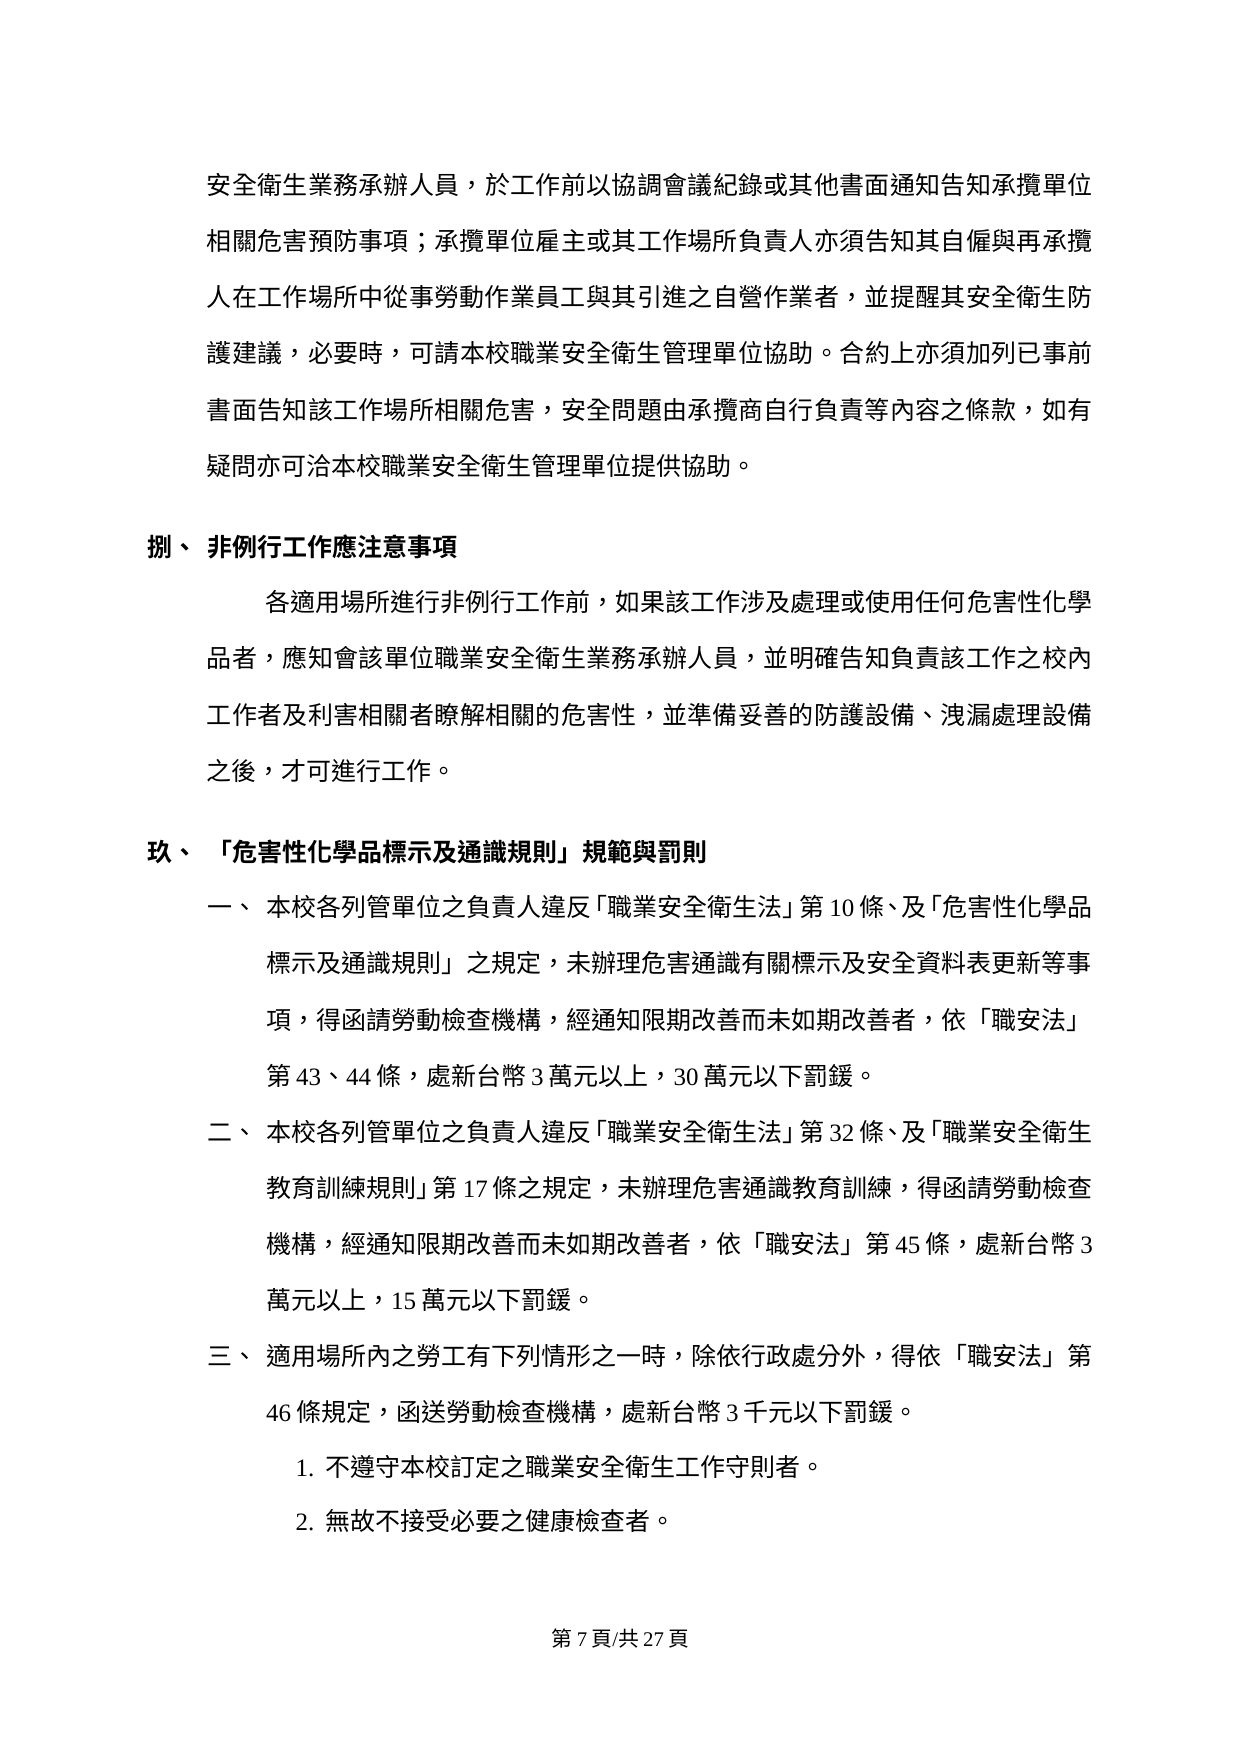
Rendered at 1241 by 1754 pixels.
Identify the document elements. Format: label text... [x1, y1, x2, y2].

list 不遵守本校訂定之職業安全衛生工作守則者。 [295, 1448, 1092, 1485]
list 適用場所內之勞工有下列情形之一時，除依行政處分外，得依「職安法」第46條規定，函送勞動檢查機構，處新台幣3千元以下罰鍰。 [207, 1336, 1092, 1429]
list 本校各列管單位之負責人違反「職業安全衛生法」第10條、及「危害性化學品標示及通識規則」之規定，未辦理危害通識有關標示及安全資料表更新等事項，得函請勞動檢查機構，經通知限期改善而未如期改善者，依「職安法」第43、44條，處新台幣3萬元以上，30萬元以下罰鍰。 [207, 887, 1092, 1093]
text 安全衛生業務承辦人員，於工作前以協調會議紀錄或其他書面通知告知承攬單位相關危害預防事項；承攬單位雇主或其工作場所負責人亦須告知其自僱與再承攬人在工作場所中從事勞動作業員工與其引進之自營作業者，並提醒其安全衛生防護建議，必要時，可請本校職業安全衛生管理單位協助。合約上亦須加列已事前書面告知該工作場所相關危害，安全問題由承攬商自行負責等內容之條款，如有疑問亦可洽本校職業安全衛生管理單位提供協助。 [207, 164, 1092, 483]
list 非例行工作應注意事項 [148, 526, 1092, 564]
list 無故不接受必要之健康檢查者。 [295, 1502, 1092, 1539]
text 各適用場所進行非例行工作前，如果該工作涉及處理或使用任何危害性化學品者，應知會該單位職業安全衛生業務承辦人員，並明確告知負責該工作之校內工作者及利害相關者瞭解相關的危害性，並準備妥善的防護設備、洩漏處理設備之後，才可進行工作。 [207, 582, 1092, 788]
list 本校各列管單位之負責人違反「職業安全衛生法」第32條、及「職業安全衛生教育訓練規則」第17條之規定，未辦理危害通識教育訓練，得函請勞動檢查機構，經通知限期改善而未如期改善者，依「職安法」第45條，處新台幣3萬元以上，15萬元以下罰鍰。 [207, 1111, 1092, 1318]
list 「危害性化學品標示及通識規則」規範與罰則 [148, 831, 1092, 869]
